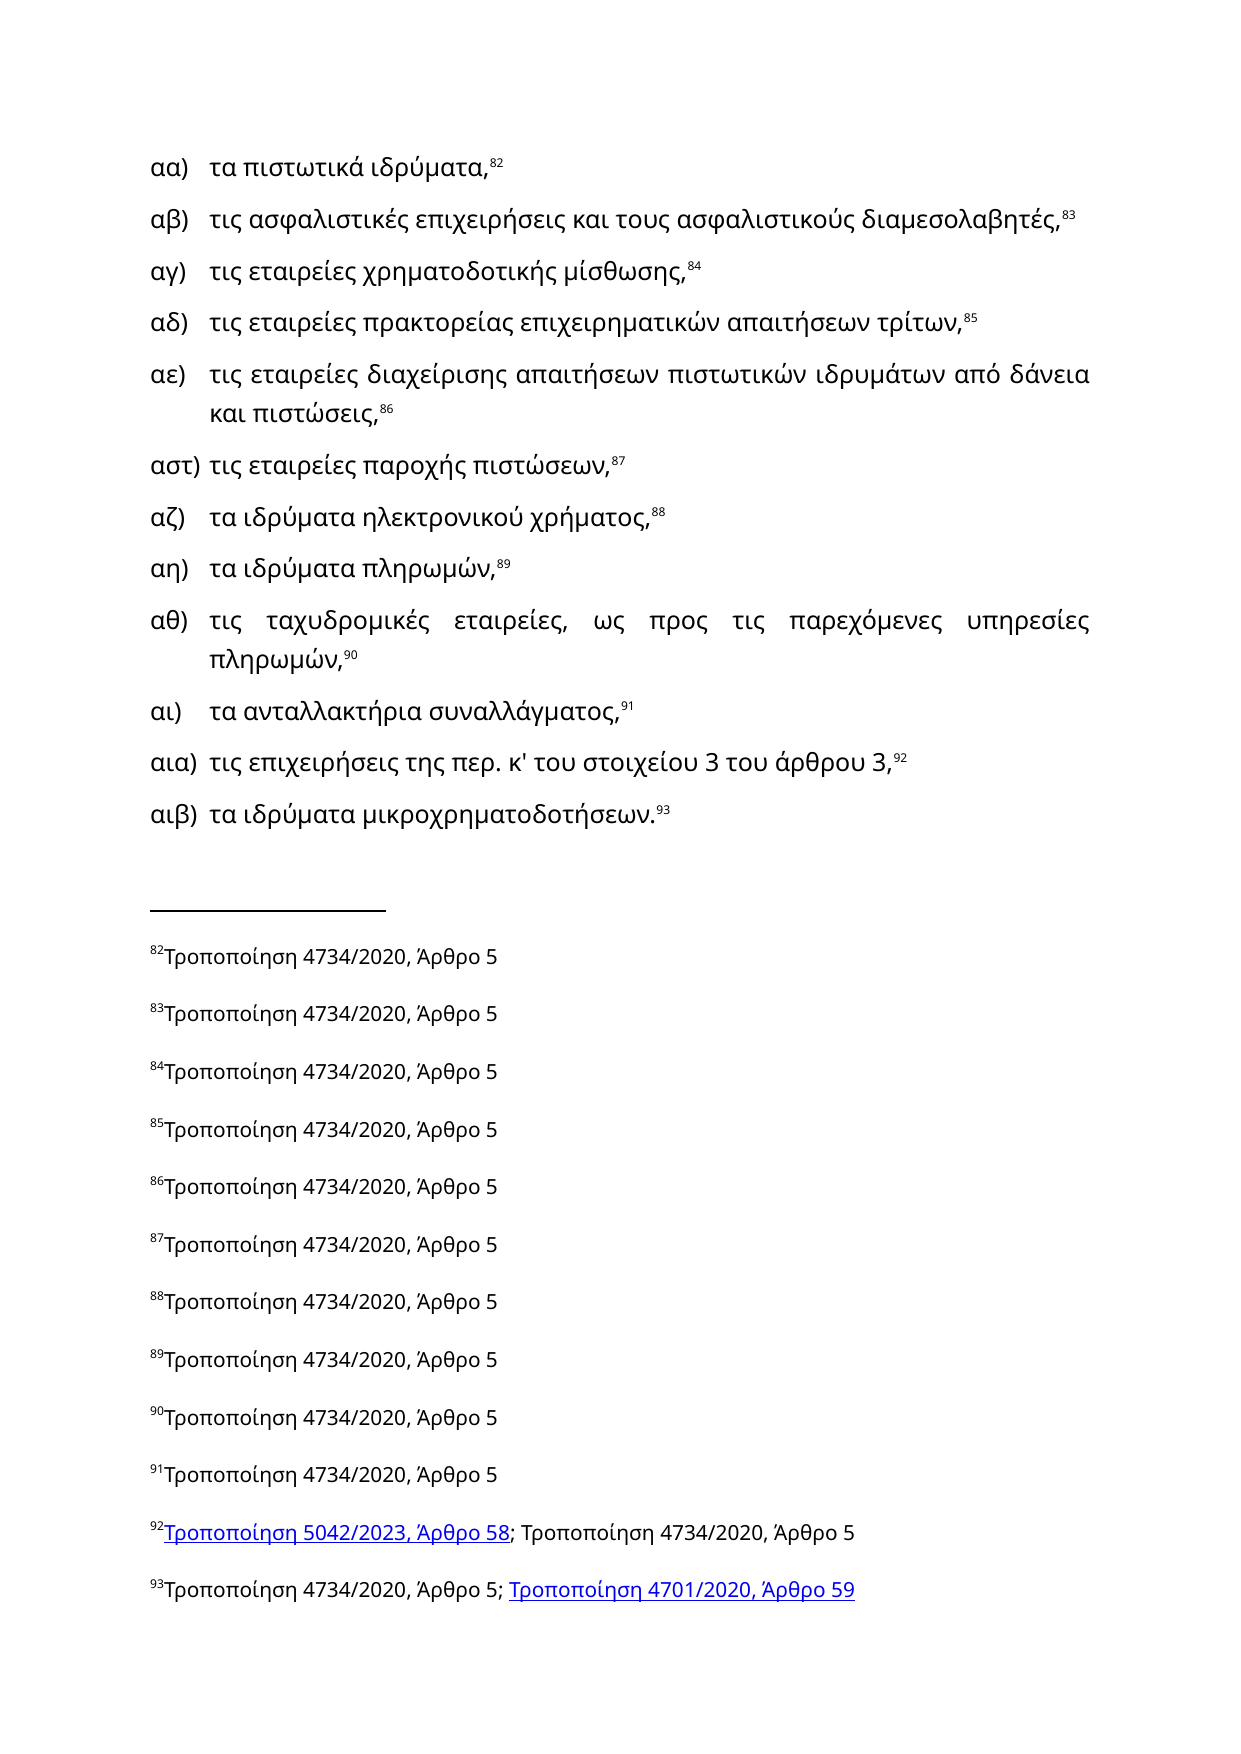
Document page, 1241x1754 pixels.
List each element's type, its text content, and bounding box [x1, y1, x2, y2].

list αγ) τις εταιρείες χρηματοδοτικής μίσθωσης, [150, 253, 1090, 287]
list αη) τα ιδρύματα πληρωμών, [150, 551, 1090, 585]
list αζ) τα ιδρύματα ηλεκτρονικού χρήματος, [150, 499, 1090, 533]
list αια) τις επιχειρήσεις της περ. κ' του στοιχείου 3 του άρθρου 3, [150, 745, 1090, 779]
list αδ) τις εταιρείες πρακτορείας επιχειρηματικών απαιτήσεων τρίτων, [150, 305, 1090, 339]
text Τροποποίηση 4734/2020, Άρθρο 5 [150, 1230, 1090, 1258]
text Τροποποίηση 4734/2020, Άρθρο 5 [150, 999, 1090, 1028]
text Τροποποίηση 4734/2020, Άρθρο 5 [150, 1057, 1090, 1086]
list αιβ) τα ιδρύματα μικροχρηματοδοτήσεων. [150, 797, 1090, 831]
text Τροποποίηση 4734/2020, Άρθρο 5 [150, 1345, 1090, 1373]
list αα) τα πιστωτικά ιδρύματα, [150, 150, 1090, 184]
text Τροποποίηση 4734/2020, Άρθρο 5 [150, 1287, 1090, 1316]
list αστ) τις εταιρείες παροχής πιστώσεων, [150, 447, 1090, 482]
list αθ) τις ταχυδρομικές εταιρείες, ως προς τις παρεχόμενες υπηρεσίες πληρωμών, [150, 602, 1090, 676]
list αβ) τις ασφαλιστικές επιχειρήσεις και τους ασφαλιστικούς διαμεσολαβητές, [150, 202, 1090, 236]
text Τροποποίηση 5042/2023, Άρθρο 58; Τροποποίηση 4734/2020, Άρθρο 5 [150, 1518, 1090, 1546]
list αε) τις εταιρείες διαχείρισης απαιτήσεων πιστωτικών ιδρυμάτων από δάνεια και πιστώσεις, [150, 357, 1090, 430]
text Τροποποίηση 4734/2020, Άρθρο 5; Τροποποίηση 4701/2020, Άρθρο 59 [150, 1576, 1090, 1604]
text Τροποποίηση 4734/2020, Άρθρο 5 [150, 1403, 1090, 1431]
text Τροποποίηση 4734/2020, Άρθρο 5 [150, 942, 1090, 970]
text Τροποποίηση 4734/2020, Άρθρο 5 [150, 1172, 1090, 1201]
text Τροποποίηση 4734/2020, Άρθρο 5 [150, 1460, 1090, 1489]
list αι) τα ανταλλακτήρια συναλλάγματος, [150, 693, 1090, 727]
text Τροποποίηση 4734/2020, Άρθρο 5 [150, 1115, 1090, 1143]
